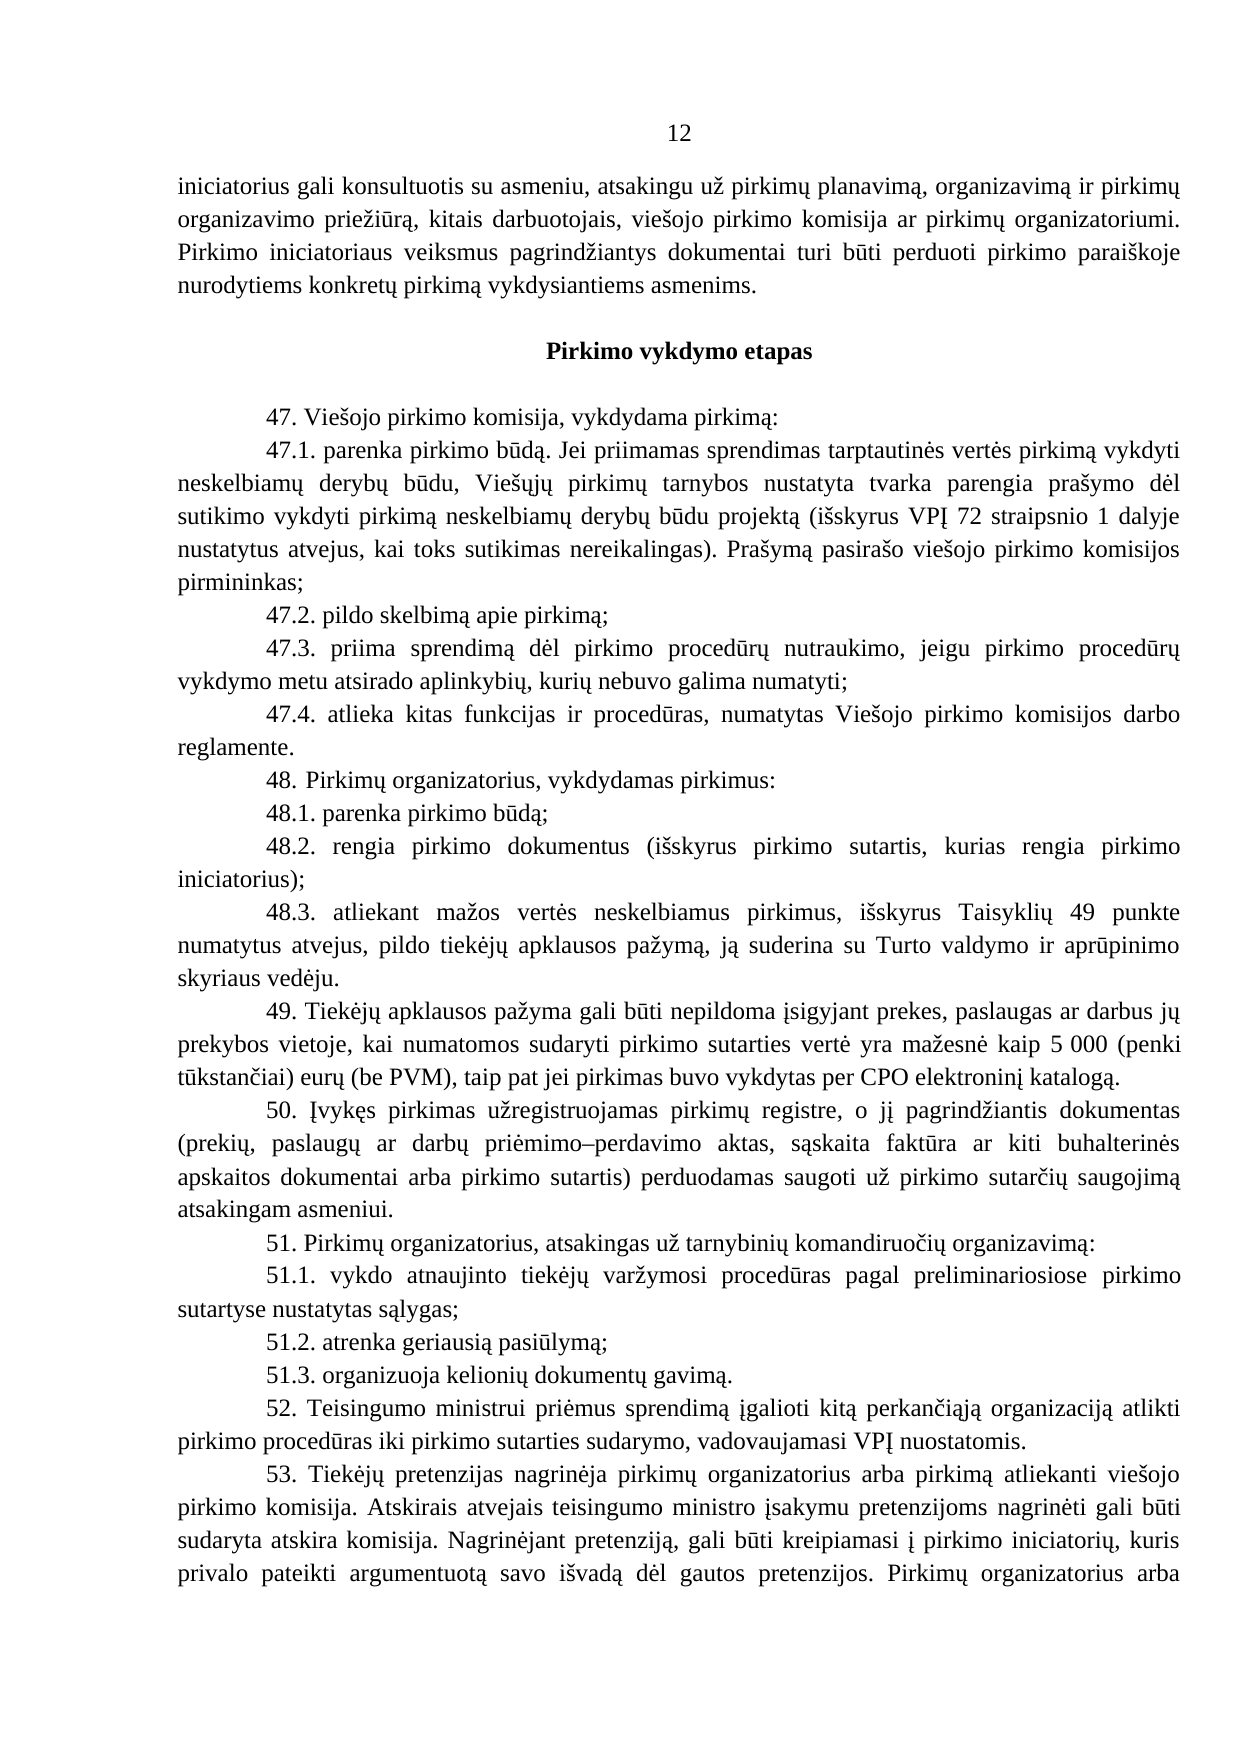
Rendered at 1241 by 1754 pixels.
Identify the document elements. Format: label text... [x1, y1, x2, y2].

text 47.4. atlieka kitas funkcijas ir procedūras, numatytas Viešojo pirkimo komisijos darbo reglamente. [177, 699, 1181, 761]
text 49. Tiekėjų apklausos pažyma gali būti nepildoma įsigyjant prekes, paslaugas ar darbus jų prekybos vietoje, kai numatomos sudaryti pirkimo sutarties vertė yra mažesnė kaip 5 000 (penki tūkstančiai) eurų (be PVM), taip pat jei pirkimas buvo vykdytas per CPO elektroninį katalogą. [177, 996, 1181, 1091]
text 47.1. parenka pirkimo būdą. Jei priimamas sprendimas tarptautinės vertės pirkimą vykdyti neskelbiamų derybų būdu, Viešųjų pirkimų tarnybos nustatyta tvarka parengia prašymo dėl sutikimo vykdyti pirkimą neskelbiamų derybų būdu projektą (išskyrus VPĮ 72 straipsnio 1 dalyje nustatytus atvejus, kai toks sutikimas nereikalingas). Prašymą pasirašo viešojo pirkimo komisijos pirmininkas; [177, 435, 1181, 596]
text 48.2. rengia pirkimo dokumentus (išskyrus pirkimo sutartis, kurias rengia pirkimo iniciatorius); [177, 831, 1181, 893]
text 50. Įvykęs pirkimas užregistruojamas pirkimų registre, o jį pagrindžiantis dokumentas (prekių, paslaugų ar darbų priėmimo–perdavimo aktas, sąskaita faktūra ar kiti buhalterinės apskaitos dokumentai arba pirkimo sutartis) perduodamas saugoti už pirkimo sutarčių saugojimą atsakingam asmeniui. [177, 1096, 1181, 1223]
text 47.3. priima sprendimą dėl pirkimo procedūrų nutraukimo, jeigu pirkimo procedūrų vykdymo metu atsirado aplinkybių, kurių nebuvo galima numatyti; [177, 633, 1181, 695]
text 48.1. parenka pirkimo būdą; [177, 798, 1181, 827]
text 52. Teisingumo ministrui priėmus sprendimą įgalioti kitą perkančiąją organizaciją atlikti pirkimo procedūras iki pirkimo sutarties sudarymo, vadovaujamasi VPĮ nuostatomis. [177, 1393, 1181, 1455]
text Pirkimo vykdymo etapas [177, 336, 1181, 365]
text 51.2. atrenka geriausią pasiūlymą; [177, 1327, 1181, 1356]
text 53. Tiekėjų pretenzijas nagrinėja pirkimų organizatorius arba pirkimą atliekanti viešojo pirkimo komisija. Atskirais atvejais teisingumo ministro įsakymu pretenzijoms nagrinėti gali būti sudaryta atskira komisija. Nagrinėjant pretenziją, gali būti kreipiamasi į pirkimo iniciatorių, kuris privalo pateikti argumentuotą savo išvadą dėl gautos pretenzijos. Pirkimų organizatorius arba [177, 1459, 1181, 1587]
text 47.2. pildo skelbimą apie pirkimą; [177, 600, 1181, 629]
text 47. Viešojo pirkimo komisija, vykdydama pirkimą: [266, 402, 1181, 431]
text 51.1. vykdo atnaujinto tiekėjų varžymosi procedūras pagal preliminariosiose pirkimo sutartyse nustatytas sąlygas; [177, 1261, 1181, 1323]
text 48. Pirkimų organizatorius, vykdydamas pirkimus: [266, 765, 1181, 794]
text 48.3. atliekant mažos vertės neskelbiamus pirkimus, išskyrus Taisyklių 49 punkte numatytus atvejus, pildo tiekėjų apklausos pažymą, ją suderina su Turto valdymo ir aprūpinimo skyriaus vedėju. [177, 897, 1181, 992]
text 51.3. organizuoja kelionių dokumentų gavimą. [177, 1360, 1181, 1389]
text iniciatorius gali konsultuotis su asmeniu, atsakingu už pirkimų planavimą, organizavimą ir pirkimų organizavimo priežiūrą, kitais darbuotojais, viešojo pirkimo komisija ar pirkimų organizatoriumi. Pirkimo iniciatoriaus veiksmus pagrindžiantys dokumentai turi būti perduoti pirkimo paraiškoje nurodytiems konkretų pirkimą vykdysiantiems asmenims. [177, 171, 1181, 299]
text 51. Pirkimų organizatorius, atsakingas už tarnybinių komandiruočių organizavimą: [266, 1228, 1181, 1256]
